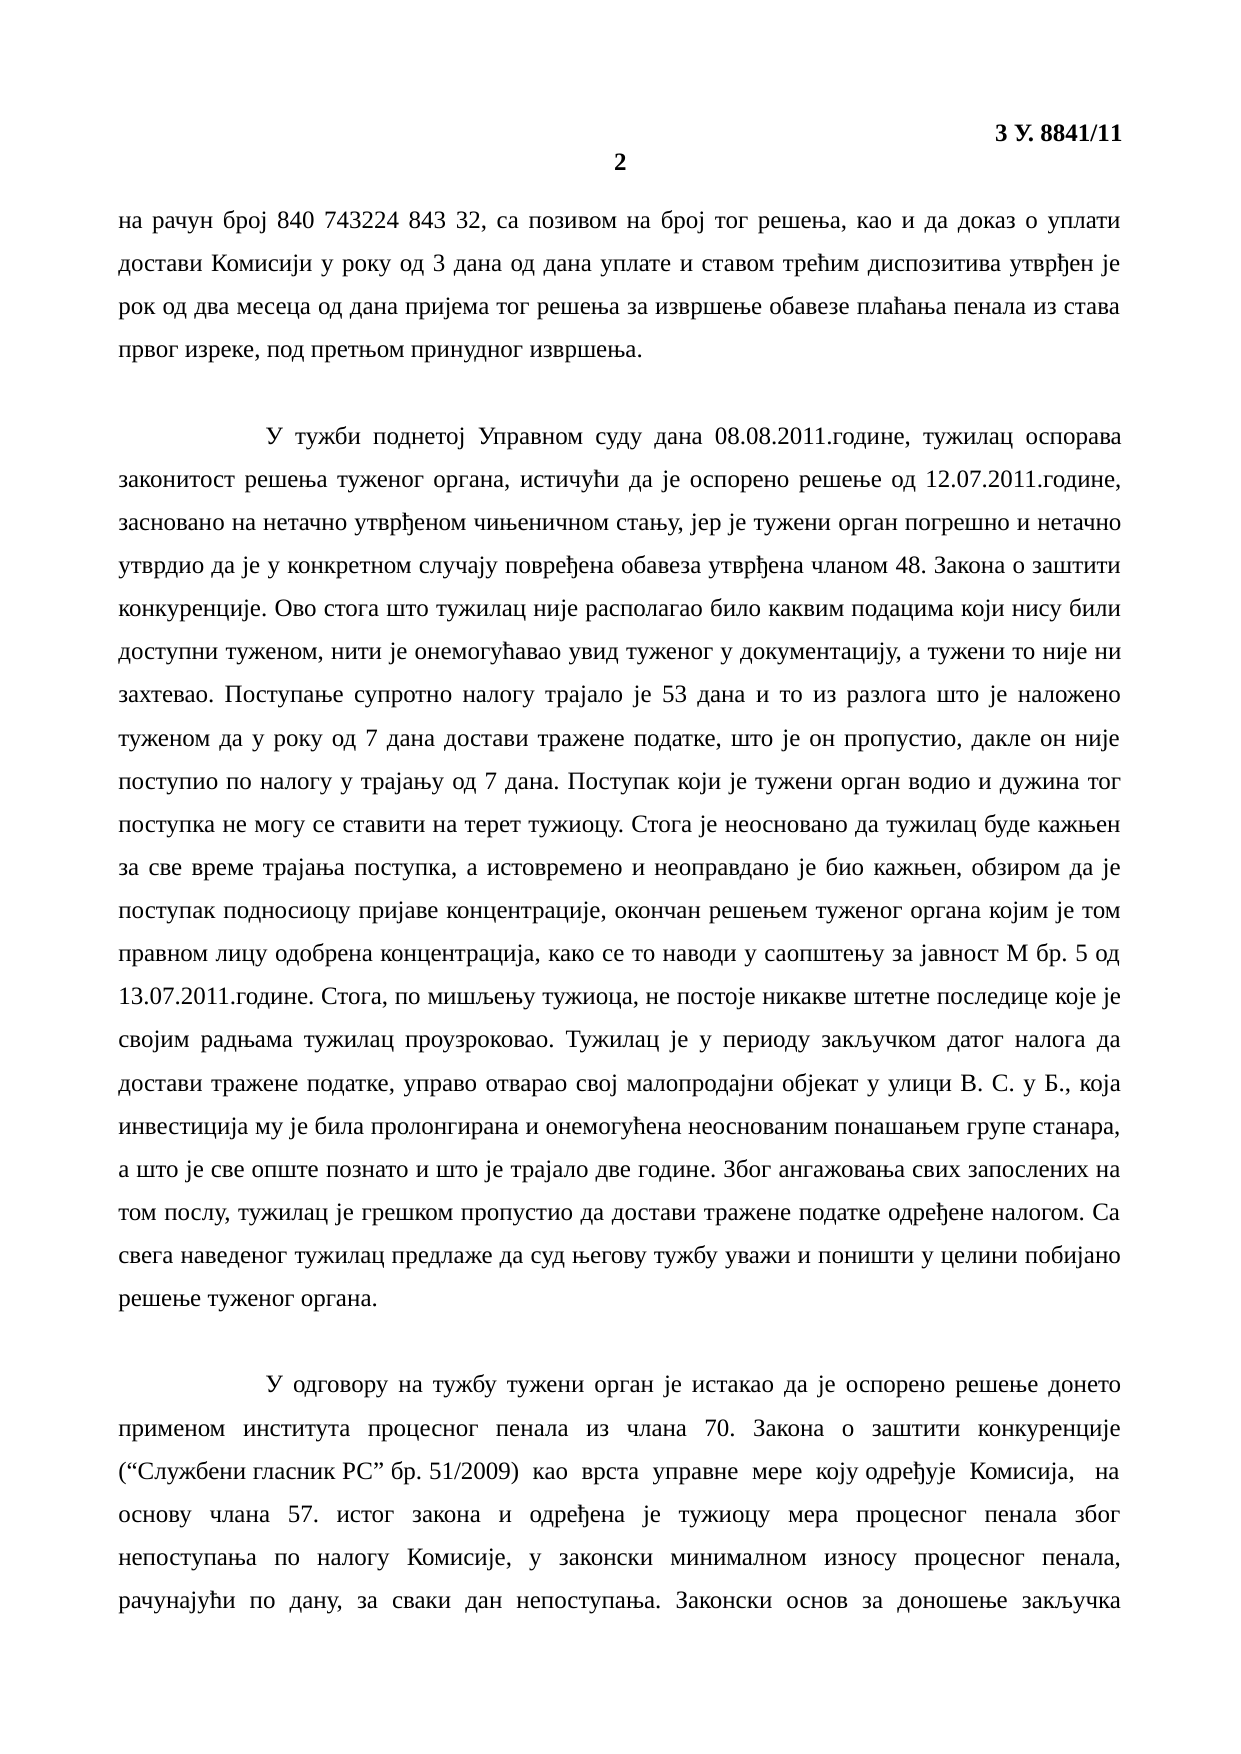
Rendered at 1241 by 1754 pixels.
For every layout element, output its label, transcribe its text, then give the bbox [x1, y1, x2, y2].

text У тужби поднетој Управном суду дана 08.08.2011.године, тужилац оспорава законитост решења туженог органа, истичући да је оспорено решење од 12.07.2011.године, засновано на нетачно утврђеном чињеничном стању, јер је тужени орган погрешно и нетачно утврдио да је у конкретном случају повређена обавеза утврђена чланом 48. Закона о заштити конкуренције. Ово стога што тужилац није располагао било каквим подацима који нису били доступни туженом, нити је онемогућавао увид туженог у документацију, а тужени то није ни захтевао. Поступање супротно налогу трајало је 53 дана и то из разлога што је наложено туженом да у року од 7 дана достави тражене податке, што је он пропустио, дакле он није поступио по налогу у трајању од 7 дана. Поступак који је тужени орган водио и дужина тог поступка не могу се ставити на терет тужиоцу. Стога је неосновано да тужилац буде кажњен за све време трајања поступка, а истовремено и неоправдано је био кажњен, обзиром да је поступак подносиоцу пријаве концентрације, окончан решењем туженог органа којим је том правном лицу одобрена концентрација, како се то наводи у саопштењу за јавност М бр. 5 од 13.07.2011.године. Стога, по мишљењу тужиоца, не постоје никакве штетне последице које је својим радњама тужилац проузроковао. Тужилац је у периоду закључком датог налога да достави тражене податке, управо отварао свој малопродајни објекат у улици В. С. у Б., која инвестиција му је била пролонгирана и онемогућена неоснованим понашањем групе станара, а што је све опште познато и што је трајало две године. Због ангажовања свих запослених на том послу, тужилац је грешком пропустио да достави тражене податке одређене налогом. Са свега наведеног тужилац предлаже да суд његову тужбу уважи и поништи у целини побијано решење туженог органа. [118, 421, 1122, 1312]
text У одговору на тужбу тужени орган је истакао да је оспорено решење донето применом института процесног пенала из члана 70. Закона о заштити конкуренције (“Службени гласник РС” бр. 51/2009) као врста управне мере коју одређује Комисија, на основу члана 57. истог закона и одређена је тужиоцу мера процесног пенала због непоступања по налогу Комисије, у законски минималном износу процесног пенала, рачунајући по дану, за сваки дан непоступања. Законски основ за доношење закључка [118, 1369, 1122, 1614]
text на рачун број 840 743224 843 32, са позивом на број тог решења, као и да доказ о уплати достави Комисији у року од 3 дана од дана уплате и ставом трећим диспозитива утврђен је рок од два месеца од дана пријема тог решења за извршење обавезе плаћања пенала из става првог изреке, под претњом принудног извршења. [118, 205, 1122, 363]
